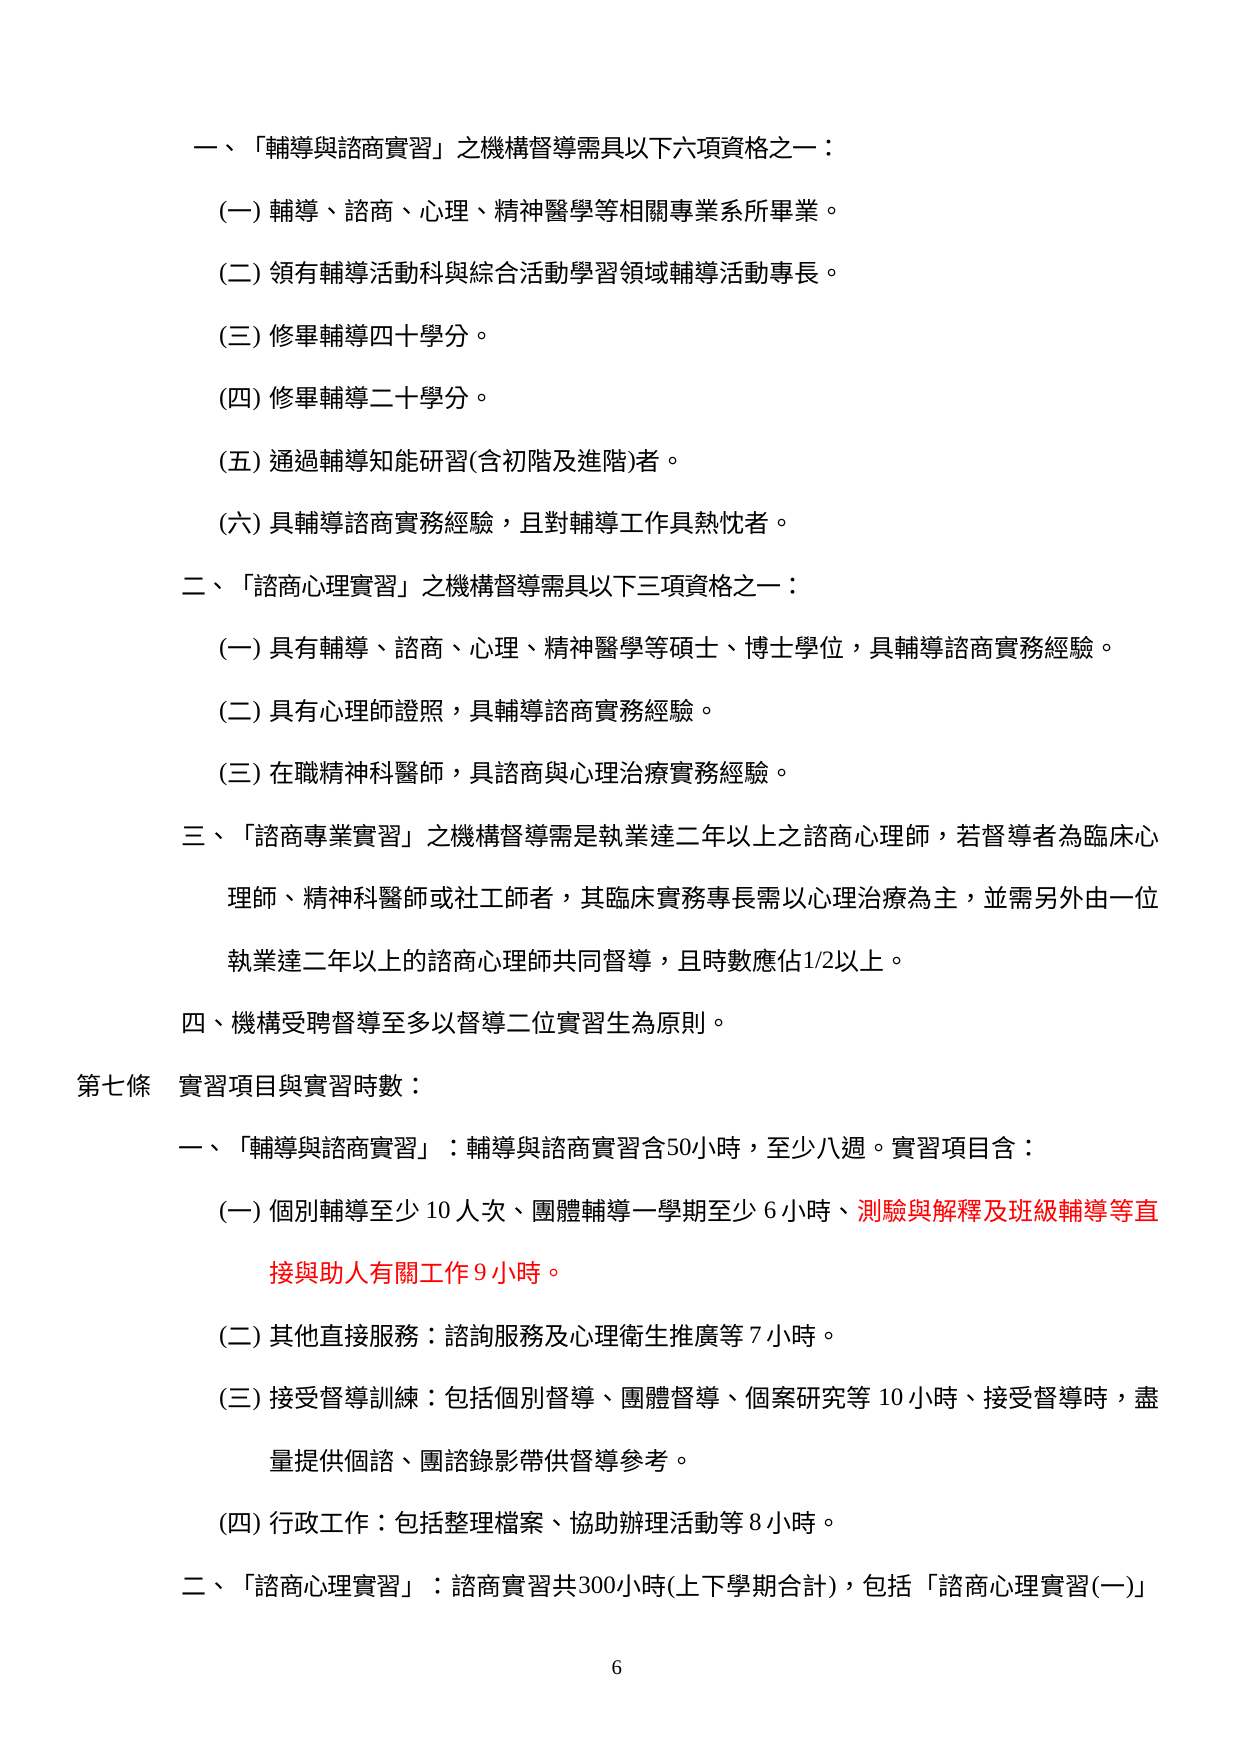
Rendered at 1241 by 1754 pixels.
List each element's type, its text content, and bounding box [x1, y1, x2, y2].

table_cell [69, 105, 170, 1043]
table_cell 一、「輔導與諮商實習」之機構督導需具以下六項資格之一： (一) 輔導、諮商、心理、精神醫學等相關專業系所畢業。 (二) 領有輔導活動科與綜合活動學習領域輔導活動專長。 (三) 修畢輔導四十學分。 (四) 修畢輔導二十學分。 (五) 通過輔導知能研習(含初階及進階)者。 (六) 具輔導諮商實務經驗，且對輔導工作具熱忱者。 二、「諮商心理實習」之機構督導需具以下三項資格之一： (一) 具有輔導、諮商、心理、精神醫學等碩士、博士學位，具輔導諮商實務經驗。 (二) 具有心理師證照，具輔導諮商實務經驗。 (三) 在職精神科醫師，具諮商與心理治療實務經驗。 三、「諮商專業實習」之機構督導需是執業達二年以上之諮商心理師，若督導者為臨床心理師、精神科醫師或社工師者，其臨床實務專長需以心理治療為主，並需另外由一位執業達二年以上的諮商心理師共同督導，且時數應佔1/2以上。 四、機構受聘督導至多以督導二位實習生為原則。 [170, 105, 1171, 1043]
table_cell 實習項目與實習時數： 一、「輔導與諮商實習」：輔導與諮商實習含50小時，至少八週。實習項目含： (一) 個別輔導至少10人次、團體輔導一學期至少6小時、測驗與解釋及班級輔導等直接與助人有關工作9小時。 (二) 其他直接服務：諮詢服務及心理衛生推廣等7小時。 (三) 接受督導訓練：包括個別督導、團體督導、個案研究等10小時、接受督導時，盡量提供個諮、團諮錄影帶供督導參考。 (四) 行政工作：包括整理檔案、協助辦理活動等8小時。 二、「諮商心理實習」：諮商實習共300小時(上下學期合計)，包括「諮商心理實習(一)」 [170, 1043, 1171, 1605]
table_cell 第七條 [69, 1043, 170, 1605]
